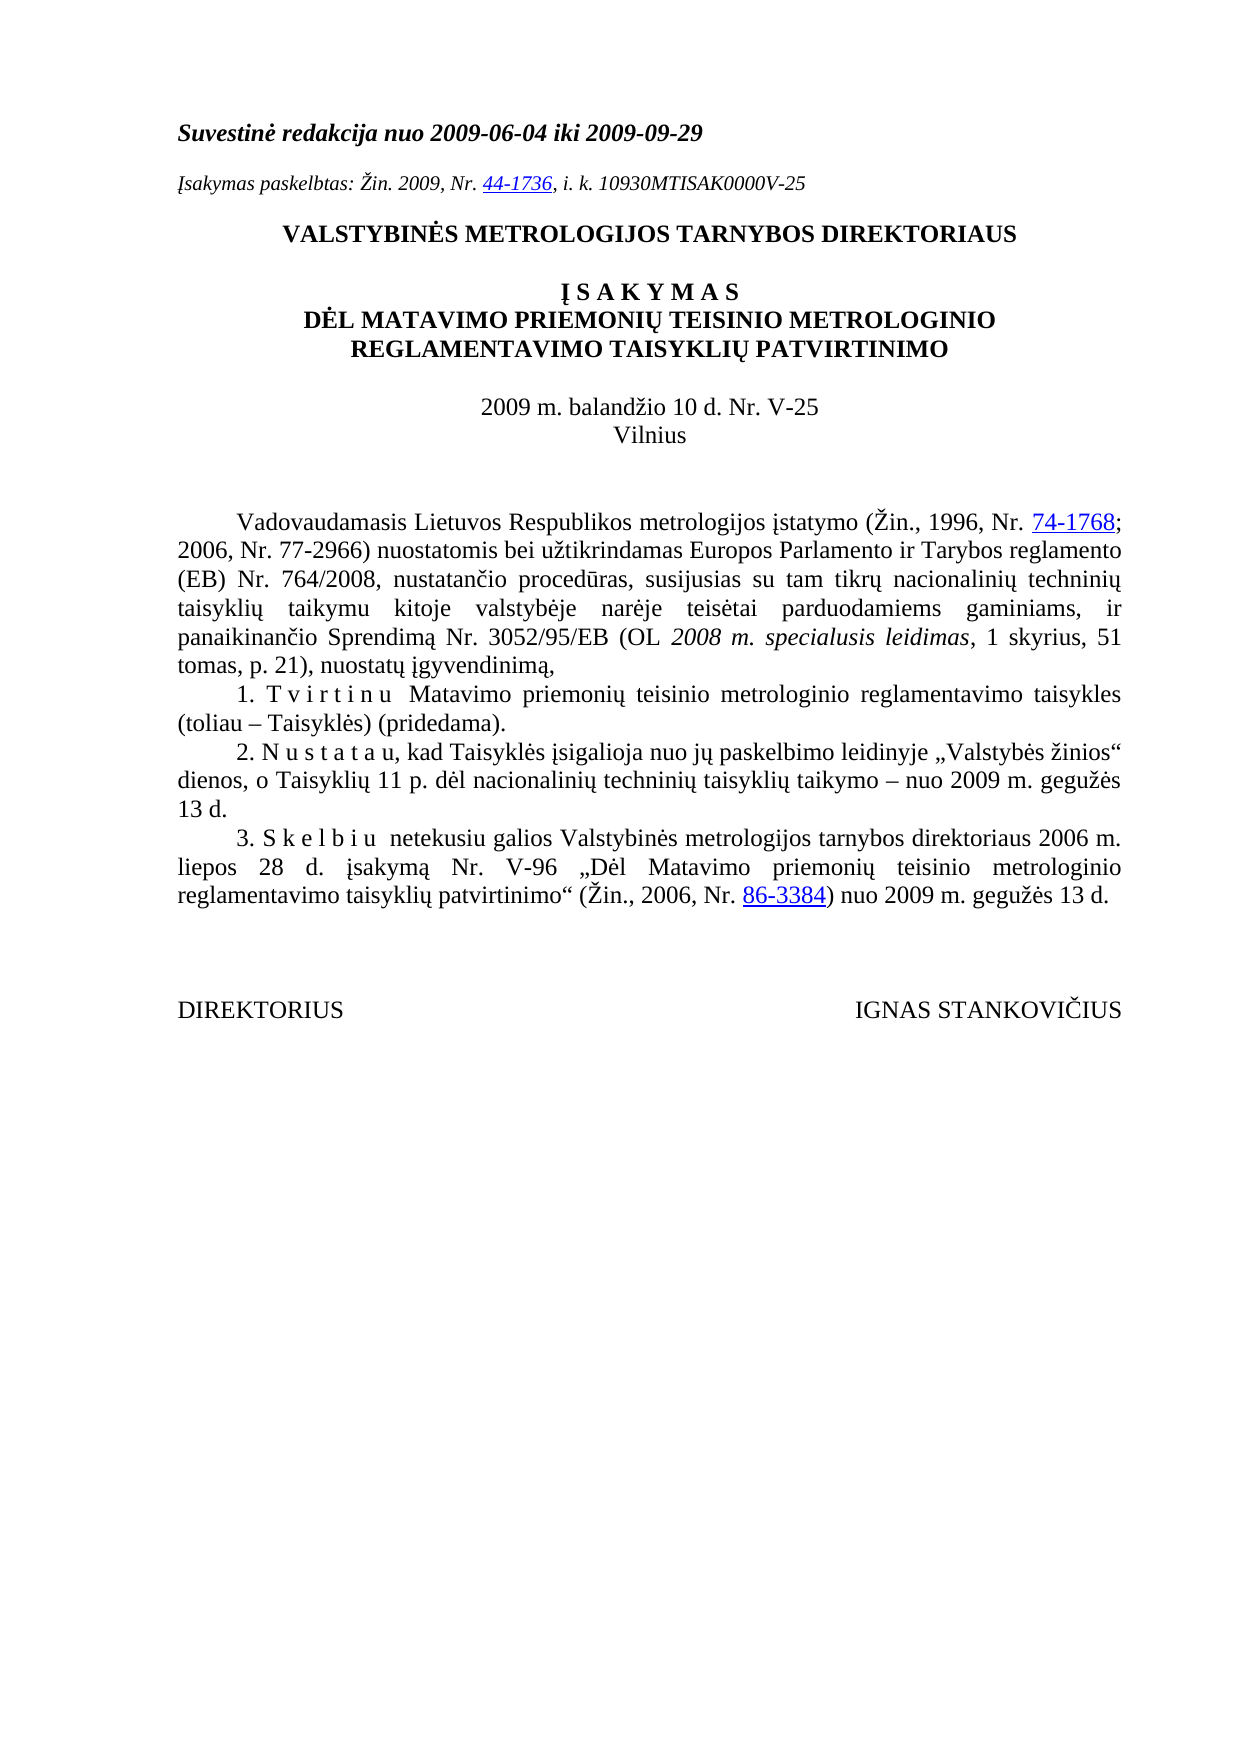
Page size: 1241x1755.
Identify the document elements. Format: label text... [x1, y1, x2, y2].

text Įsakymas paskelbtas: Žin. 2009, Nr. 44-1736, i. k. 10930MTISAK0000V-25 [177, 171, 1122, 195]
text VALSTYBINĖS METROLOGIJOS TARNYBOS DIREKTORIAUS [177, 219, 1122, 248]
text 2. Nustatau, kad Taisyklės įsigalioja nuo jų paskelbimo leidinyje „Valstybės žinios“ dienos, o Taisyklių 11 p. dėl nacionalinių techninių taisyklių taikymo – nuo 2009 m. gegužės 13 d. [177, 737, 1122, 823]
text Suvestinė redakcija nuo 2009-06-04 iki 2009-09-29 [177, 118, 1122, 147]
text Vilnius [177, 420, 1122, 449]
text Vadovaudamasis Lietuvos Respublikos metrologijos įstatymo (Žin., 1996, Nr. 74-1768; 2006, Nr. 77-2966) nuostatomis bei užtikrindamas Europos Parlamento ir Tarybos reglamento (EB) Nr. 764/2008, nustatančio procedūras, susijusias su tam tikrų nacionalinių techninių taisyklių taikymu kitoje valstybėje narėje teisėtai parduodamiems gaminiams, ir panaikinančio Sprendimą Nr. 3052/95/EB (OL 2008 m. specialusis leidimas, 1 skyrius, 51 tomas, p. 21), nuostatų įgyvendinimą, [177, 507, 1122, 679]
text 3. Skelbiu netekusiu galios Valstybinės metrologijos tarnybos direktoriaus 2006 m. liepos 28 d. įsakymą Nr. V-96 „Dėl Matavimo priemonių teisinio metrologinio reglamentavimo taisyklių patvirtinimo“ (Žin., 2006, Nr. 86-3384) nuo 2009 m. gegužės 13 d. [177, 823, 1122, 909]
text 2009 m. balandžio 10 d. Nr. V-25 [177, 392, 1122, 420]
text DIREKTORIUS IGNAS STANKOVIČIUS [177, 995, 1122, 1024]
text DĖL MATAVIMO PRIEMONIŲ TEISINIO METROLOGINIO REGLAMENTAVIMO TAISYKLIŲ PATVIRTINIMO [177, 305, 1122, 363]
text 1. Tvirtinu Matavimo priemonių teisinio metrologinio reglamentavimo taisykles (toliau – Taisyklės) (pridedama). [177, 679, 1122, 737]
text ĮSAKYMAS [177, 277, 1122, 305]
